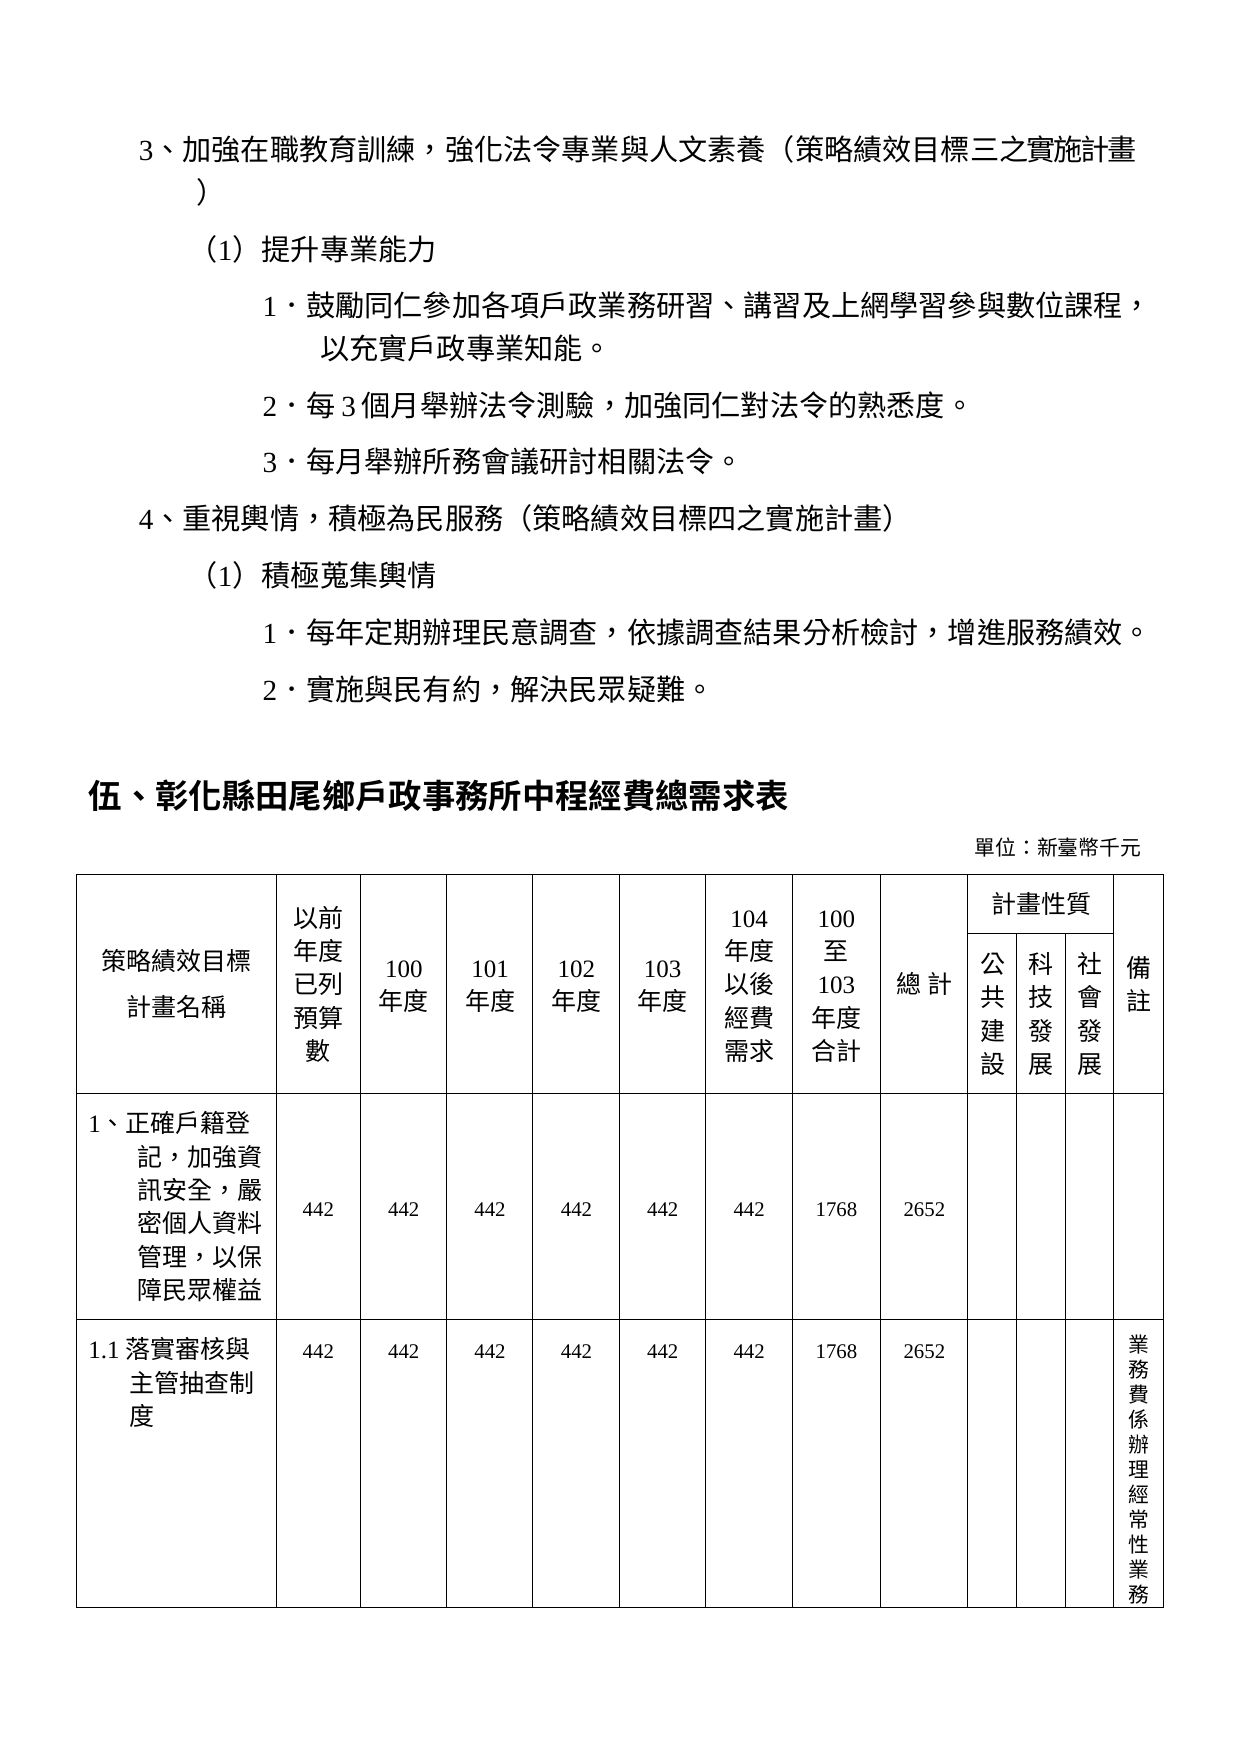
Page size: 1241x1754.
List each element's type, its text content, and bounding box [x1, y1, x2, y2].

table_cell 442 [706, 1320, 792, 1607]
table_cell 社會發展 [1066, 934, 1113, 1092]
table_header 102年度 [533, 875, 619, 1092]
table_cell 442 [447, 1094, 532, 1318]
table_cell 業務費係辦理經常性業務 [1114, 1320, 1163, 1607]
table_cell 2652 [881, 1320, 967, 1607]
table_header 103年度 [620, 875, 705, 1092]
table_cell [1114, 1094, 1163, 1318]
list 鼓勵同仁參加各項戶政業務研習、講習及上網學習參與數位課程，以充實戶政專業知能。 [262, 283, 1152, 368]
list 提升專業能力 [188, 226, 1152, 268]
table_cell 442 [277, 1320, 360, 1607]
table_cell 442 [361, 1320, 446, 1607]
list 重視輿情，積極為民服務（策略績效目標四之實施計畫） [138, 496, 1152, 538]
list 每3個月舉辦法令測驗，加強同仁對法令的熟悉度。 [262, 382, 1152, 424]
table_cell 公共建設 [968, 934, 1016, 1092]
table_cell 442 [620, 1320, 705, 1607]
table_cell [968, 1320, 1016, 1607]
table_header 備註 [1114, 875, 1163, 1092]
table_cell 1.1 落實審核與主管抽查制度 [77, 1320, 276, 1607]
table_cell [1066, 1094, 1113, 1318]
list 加強在職教育訓練，強化法令專業與人文素養（策略績效目標三之實施計畫） [138, 127, 1152, 212]
list 實施與民有約，解決民眾疑難。 [262, 667, 1152, 709]
table_cell 1768 [793, 1320, 880, 1607]
text 單位：新臺幣千元 [974, 831, 1152, 861]
table_cell 442 [447, 1320, 532, 1607]
table_cell 科技發展 [1017, 934, 1065, 1092]
table_header 策略績效目標 計畫名稱 [77, 875, 276, 1092]
text 伍、彰化縣田尾鄉戶政事務所中程經費總需求表 [88, 770, 1152, 818]
list 每年定期辦理民意調查，依據調查結果分析檢討，增進服務績效。 [262, 610, 1152, 652]
table_header 100至103年度合計 [793, 875, 880, 1092]
table_cell [1017, 1320, 1065, 1607]
table_cell [1017, 1094, 1065, 1318]
table_cell 442 [620, 1094, 705, 1318]
table_cell 正確戶籍登記，加強資訊安全，嚴密個人資料管理，以保障民眾權益 [77, 1094, 276, 1318]
table_header 總 計 [881, 875, 967, 1092]
list 每月舉辦所務會議研討相關法令。 [262, 439, 1152, 481]
table_cell 442 [706, 1094, 792, 1318]
table_header 100年度 [361, 875, 446, 1092]
table_cell [968, 1094, 1016, 1318]
table_cell 442 [533, 1320, 619, 1607]
table_cell 442 [361, 1094, 446, 1318]
table_cell 2652 [881, 1094, 967, 1318]
table_header 101年度 [447, 875, 532, 1092]
table_header 計畫性質 [968, 875, 1113, 933]
list 積極蒐集輿情 [188, 553, 1152, 595]
table_header 104年度以後經費需求 [706, 875, 792, 1092]
table_cell 442 [277, 1094, 360, 1318]
table_cell [1066, 1320, 1113, 1607]
table_cell 442 [533, 1094, 619, 1318]
table_cell 1768 [793, 1094, 880, 1318]
table_header 以前年度已列預算數 [277, 875, 360, 1092]
